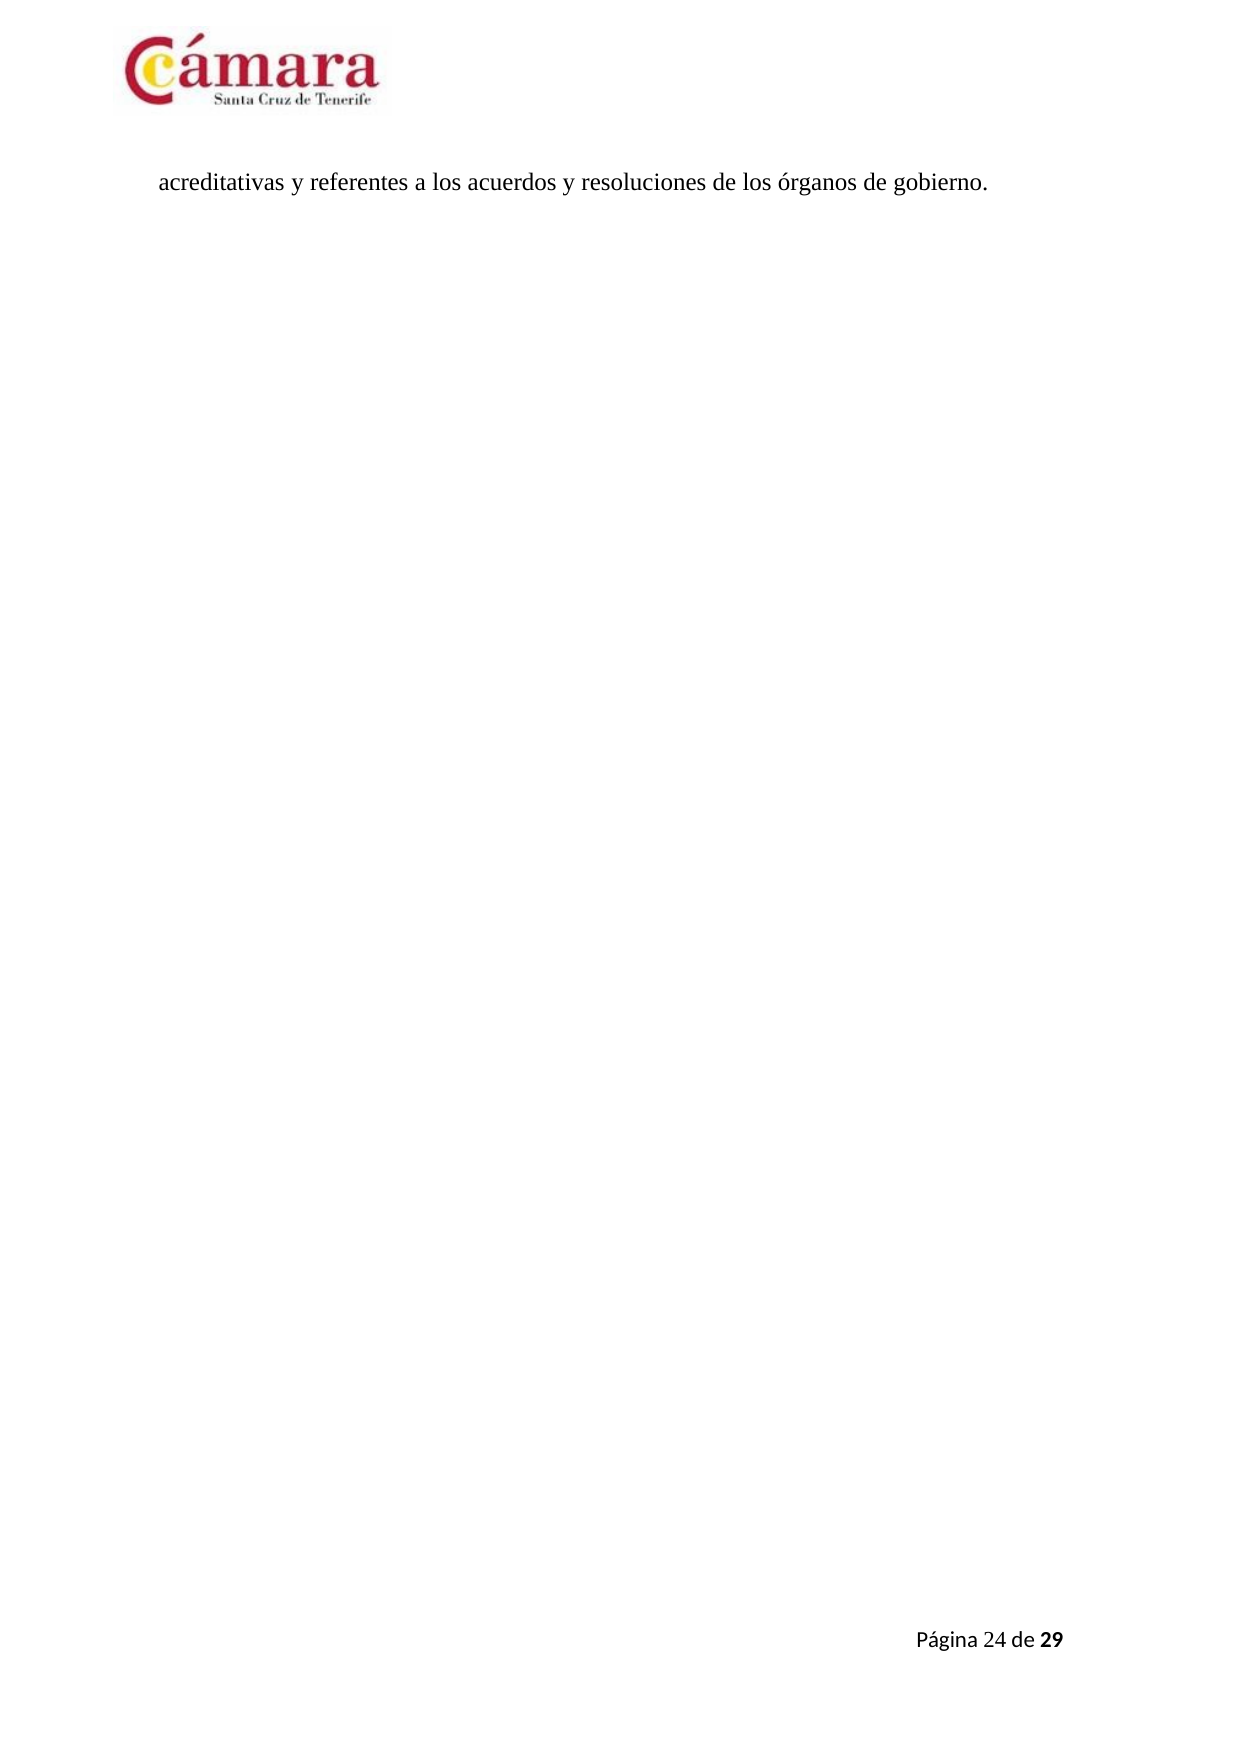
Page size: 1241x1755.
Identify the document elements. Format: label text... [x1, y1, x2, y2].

list acreditativas y referentes a los acuerdos y resoluciones de los órganos de gobierno. [158, 167, 1064, 196]
